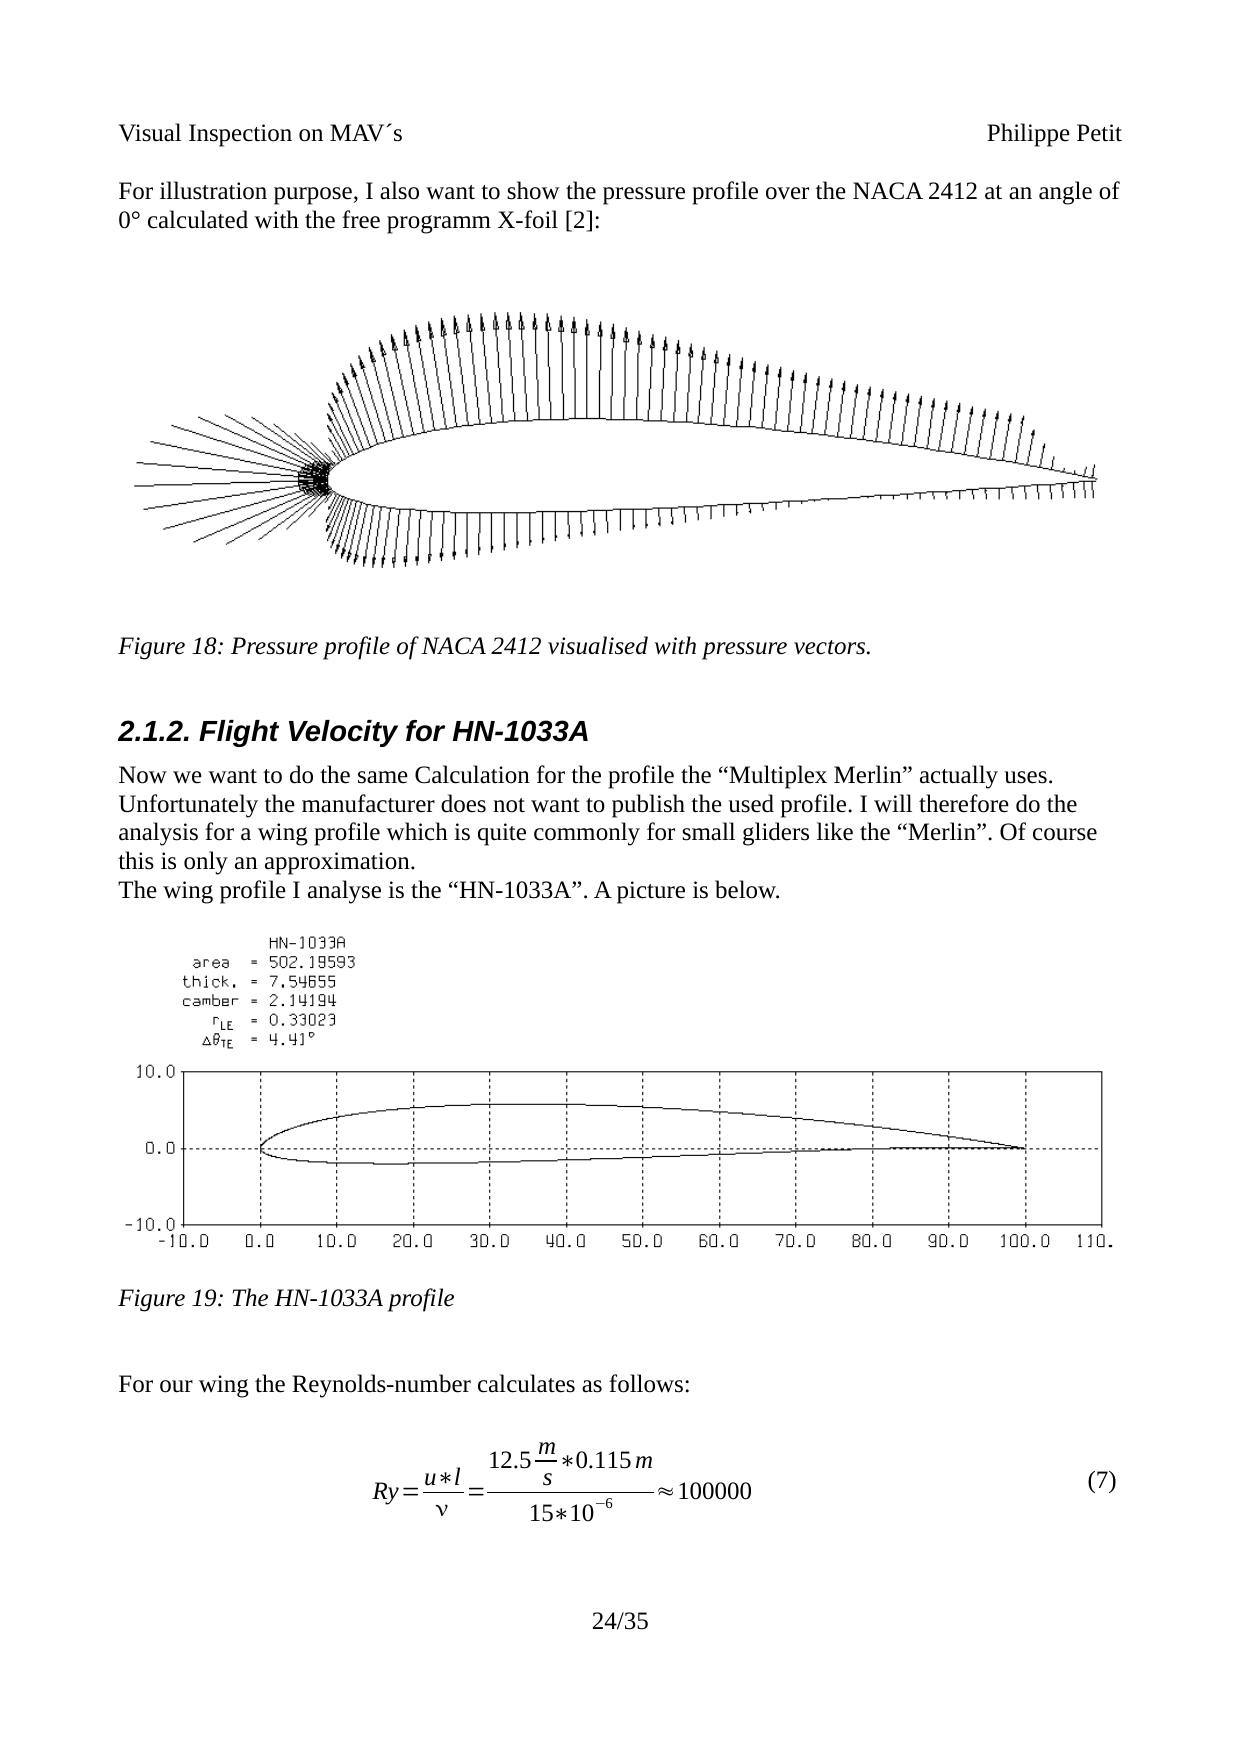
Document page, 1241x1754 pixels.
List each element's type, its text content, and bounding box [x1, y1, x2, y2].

text For illustration purpose, I also want to show the pressure profile over the NACA 2412 at an angle of 0° calculated with the free programm X-foil [2]: [118, 176, 1122, 234]
subtitle 2.1.2. Flight Velocity for HN-1033A [118, 714, 1122, 747]
text Figure 18: Pressure profile of NACA 2412 visualised with pressure vectors. [118, 632, 1122, 660]
text The wing profile I analyse is the “HN-1033A”. A picture is below. [118, 875, 1122, 904]
text Now we want to do the same Calculation for the profile the “Multiplex Merlin” actually uses. Unfortunately the manufacturer does not want to publish the used profile. I will therefore do the analysis for a wing profile which is quite commonly for small gliders like the “Merlin”. Of course this is only an approximation. [118, 760, 1122, 875]
table_header (7) [1010, 1426, 1122, 1532]
table_header [118, 1426, 1010, 1532]
picture [118, 916, 1123, 1283]
text For our wing the Reynolds-number calculates as follows: [118, 1369, 1122, 1398]
picture [118, 275, 1123, 632]
text Figure 19: The HN-1033A profile [118, 1283, 1122, 1311]
